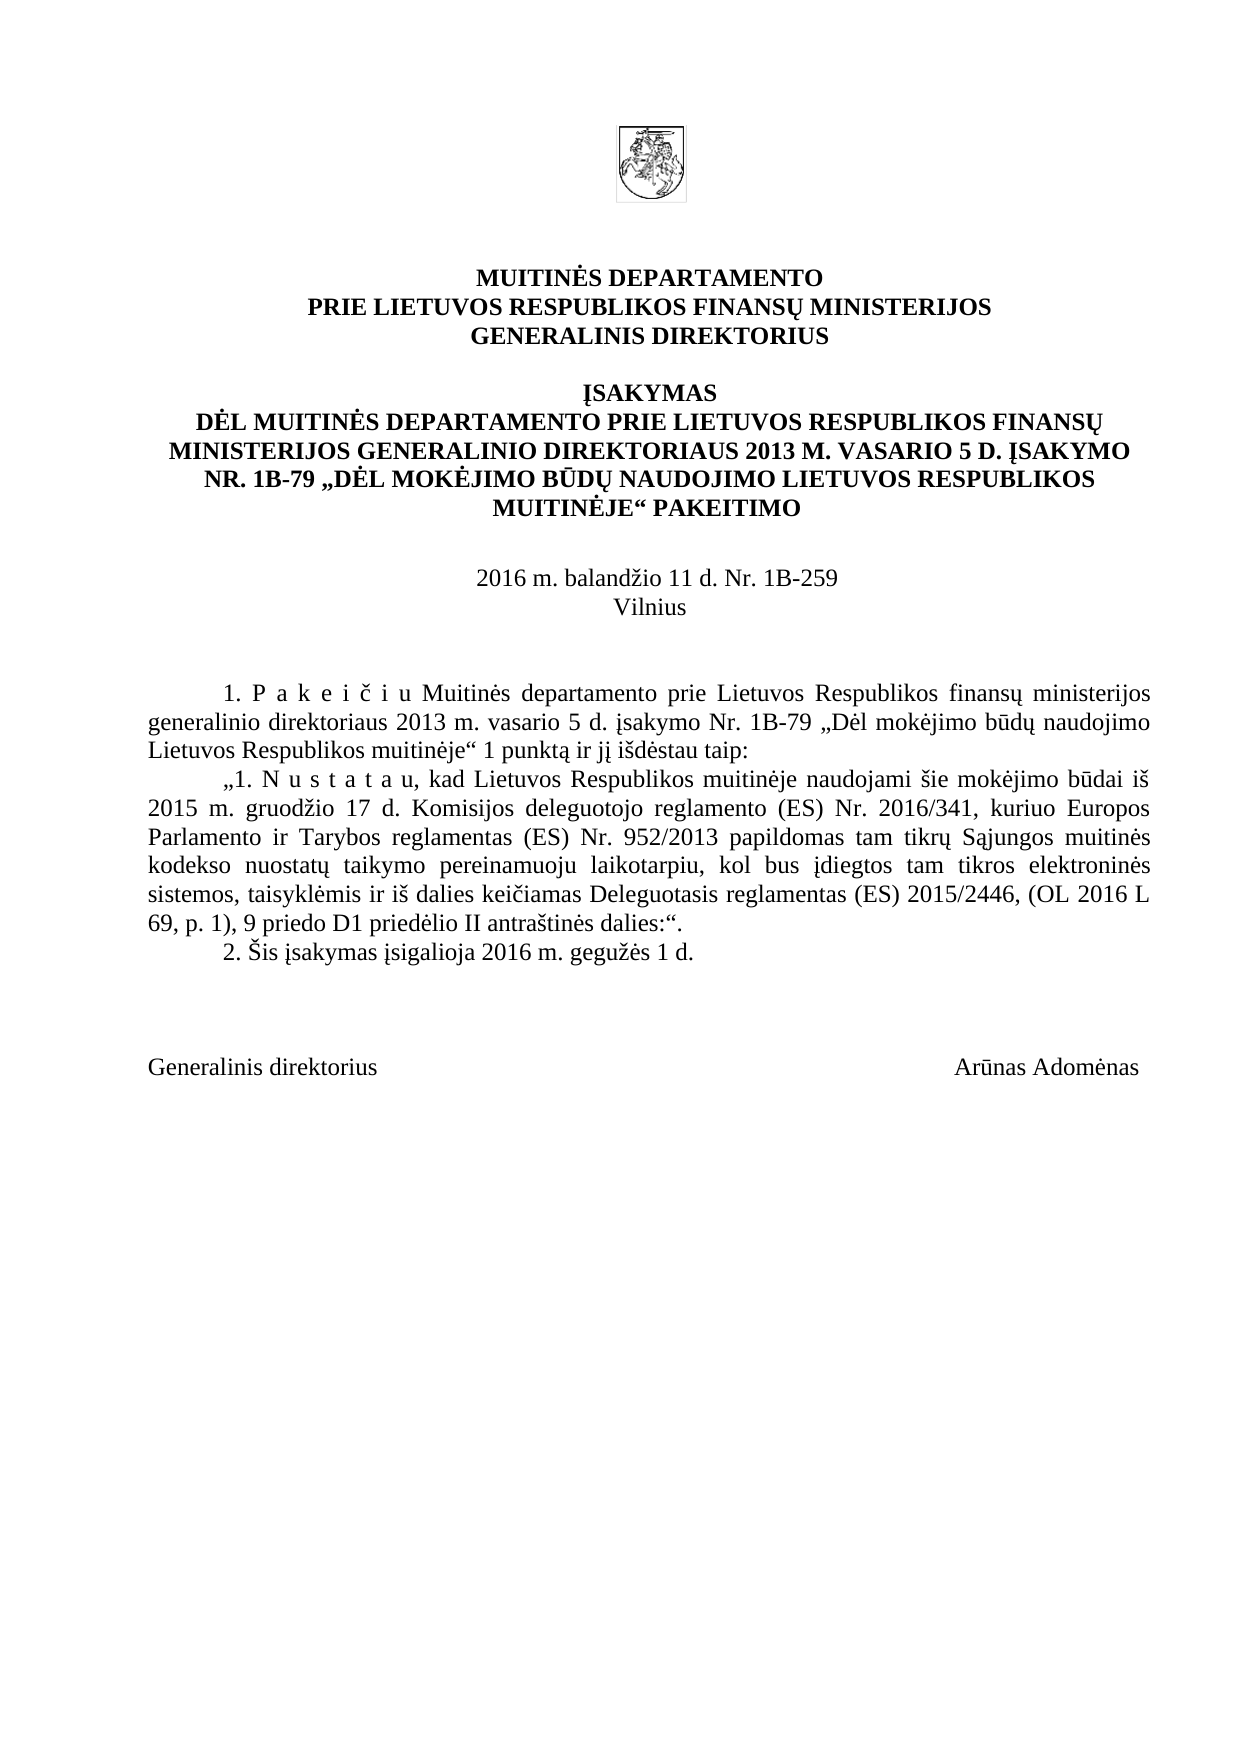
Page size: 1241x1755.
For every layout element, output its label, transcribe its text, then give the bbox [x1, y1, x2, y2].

text 2. Šis įsakymas įsigalioja 2016 m. gegužės 1 d. [148, 937, 1152, 965]
text 1. P a k e i č i u Muitinės departamento prie Lietuvos Respublikos finansų ministerijos generalinio direktoriaus 2013 m. vasario 5 d. įsakymo Nr. 1B-79 „Dėl mokėjimo būdų naudojimo Lietuvos Respublikos muitinėje“ 1 punktą ir jį išdėstau taip: [148, 678, 1152, 764]
text MUITINĖS DEPARTAMENTO [148, 263, 1152, 292]
text DĖL MUITINĖS DEPARTAMENTO PRIE LIETUVOS RESPUBLIKOS FINANSŲ MINISTERIJOS GENERALINIO DIREKTORIAUS 2013 M. VASARIO 5 D. ĮSAKYMO NR. 1B-79 „DĖL MOKĖJIMO BŪDŲ NAUDOJIMO LIETUVOS RESPUBLIKOS MUITINĖJE“ PAKEITIMO [148, 407, 1152, 522]
text „1. N u s t a t a u, kad Lietuvos Respublikos muitinėje naudojami šie mokėjimo būdai iš 2015 m. gruodžio 17 d. Komisijos deleguotojo reglamento (ES) Nr. 2016/341, kuriuo Europos Parlamento ir Tarybos reglamentas (ES) Nr. 952/2013 papildomas tam tikrų Sąjungos muitinės kodekso nuostatų taikymo pereinamuoju laikotarpiu, kol bus įdiegtos tam tikros elektroninės sistemos, taisyklėmis ir iš dalies keičiamas Deleguotasis reglamentas (ES) 2015/2446, (OL 2016 L 69, p. 1), 9 priedo D1 priedėlio II antraštinės dalies:“. [148, 764, 1152, 937]
text Vilnius [148, 592, 1152, 620]
text GENERALINIS DIREKTORIUS [148, 321, 1152, 349]
text Generalinis direktorius Arūnas Adomėnas [148, 1052, 1152, 1080]
text 2016 m. balandžio 11 d. Nr. 1B-259 [162, 563, 1152, 592]
text PRIE LIETUVOS RESPUBLIKOS FINANSŲ MINISTERIJOS [148, 292, 1152, 321]
text ĮSAKYMAS [148, 378, 1152, 407]
text 1 [148, 649, 1152, 678]
